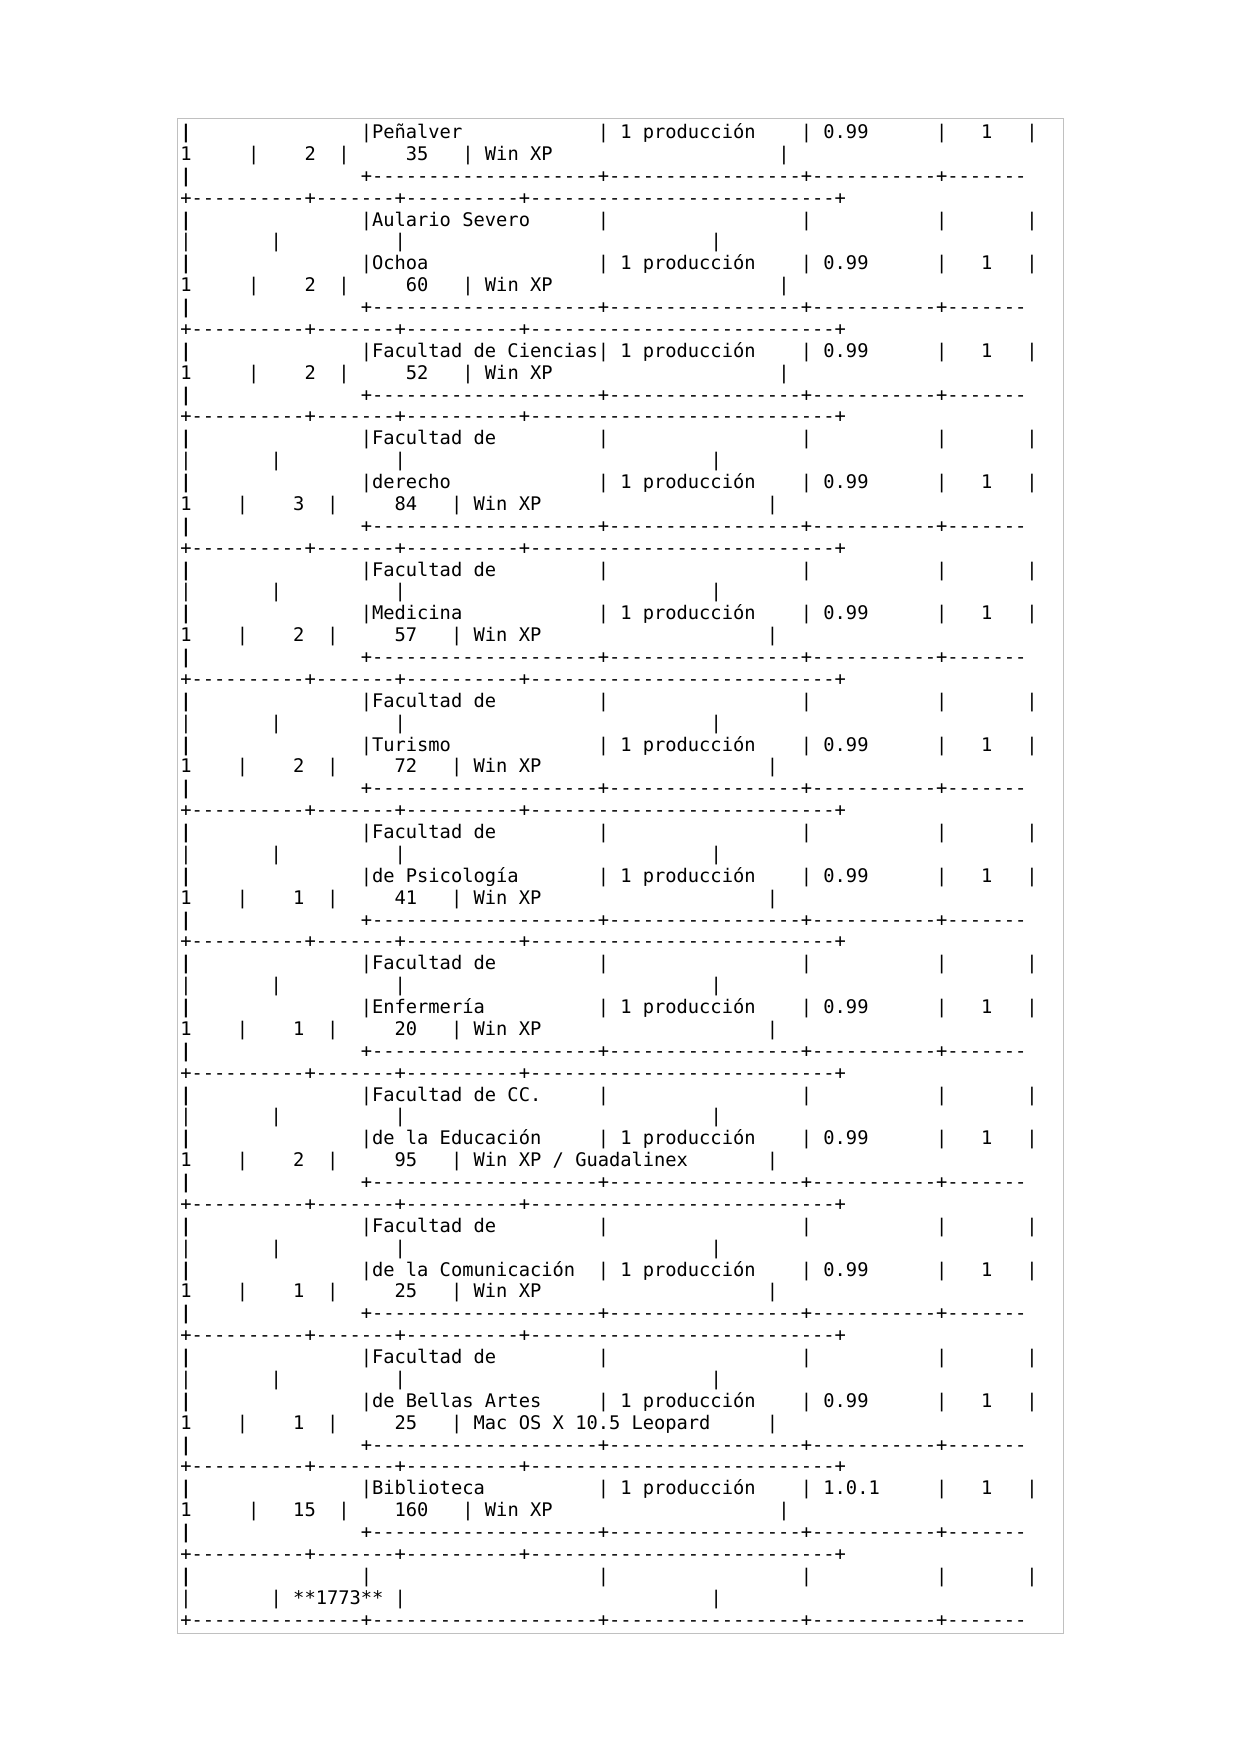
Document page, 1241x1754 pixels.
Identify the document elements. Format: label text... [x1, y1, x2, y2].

text | |Peñalver | 1 producción | 0.99 | 1 | 1 | 2 | 35 | Win XP | | +--------------------+-----------------+-----------+-------+----------+-------+----------+---------------------------+ | |Aulario Severo | | | | | | | | | |Ochoa | 1 producción | 0.99 | 1 | 1 | 2 | 60 | Win XP | | +--------------------+-----------------+-----------+-------+----------+-------+----------+---------------------------+ | |Facultad de Ciencias| 1 producción | 0.99 | 1 | 1 | 2 | 52 | Win XP | | +--------------------+-----------------+-----------+-------+----------+-------+----------+---------------------------+ | |Facultad de | | | | | | | | | |derecho | 1 producción | 0.99 | 1 | 1 | 3 | 84 | Win XP | | +--------------------+-----------------+-----------+-------+----------+-------+----------+---------------------------+ | |Facultad de | | | | | | | | | |Medicina | 1 producción | 0.99 | 1 | 1 | 2 | 57 | Win XP | | +--------------------+-----------------+-----------+-------+----------+-------+----------+---------------------------+ | |Facultad de | | | | | | | | | |Turismo | 1 producción | 0.99 | 1 | 1 | 2 | 72 | Win XP | | +--------------------+-----------------+-----------+-------+----------+-------+----------+---------------------------+ | |Facultad de | | | | | | | | | |de Psicología | 1 producción | 0.99 | 1 | 1 | 1 | 41 | Win XP | | +--------------------+-----------------+-----------+-------+----------+-------+----------+---------------------------+ | |Facultad de | | | | | | | | | |Enfermería | 1 producción | 0.99 | 1 | 1 | 1 | 20 | Win XP | | +--------------------+-----------------+-----------+-------+----------+-------+----------+---------------------------+ | |Facultad de CC. | | | | | | | | | |de la Educación | 1 producción | 0.99 | 1 | 1 | 2 | 95 | Win XP / Guadalinex | | +--------------------+-----------------+-----------+-------+----------+-------+----------+---------------------------+ | |Facultad de | | | | | | | | | |de la Comunicación | 1 producción | 0.99 | 1 | 1 | 1 | 25 | Win XP | | +--------------------+-----------------+-----------+-------+----------+-------+----------+---------------------------+ | |Facultad de | | | | | | | | | |de Bellas Artes | 1 producción | 0.99 | 1 | 1 | 1 | 25 | Mac OS X 10.5 Leopard | | +--------------------+-----------------+-----------+-------+----------+-------+----------+---------------------------+ | |Biblioteca | 1 producción | 1.0.1 | 1 | 1 | 15 | 160 | Win XP | | +--------------------+-----------------+-----------+-------+----------+-------+----------+---------------------------+ | | | | | | | | **1773** | | +---------------+--------------------+-----------------+-----------+------- [178, 119, 1063, 1633]
